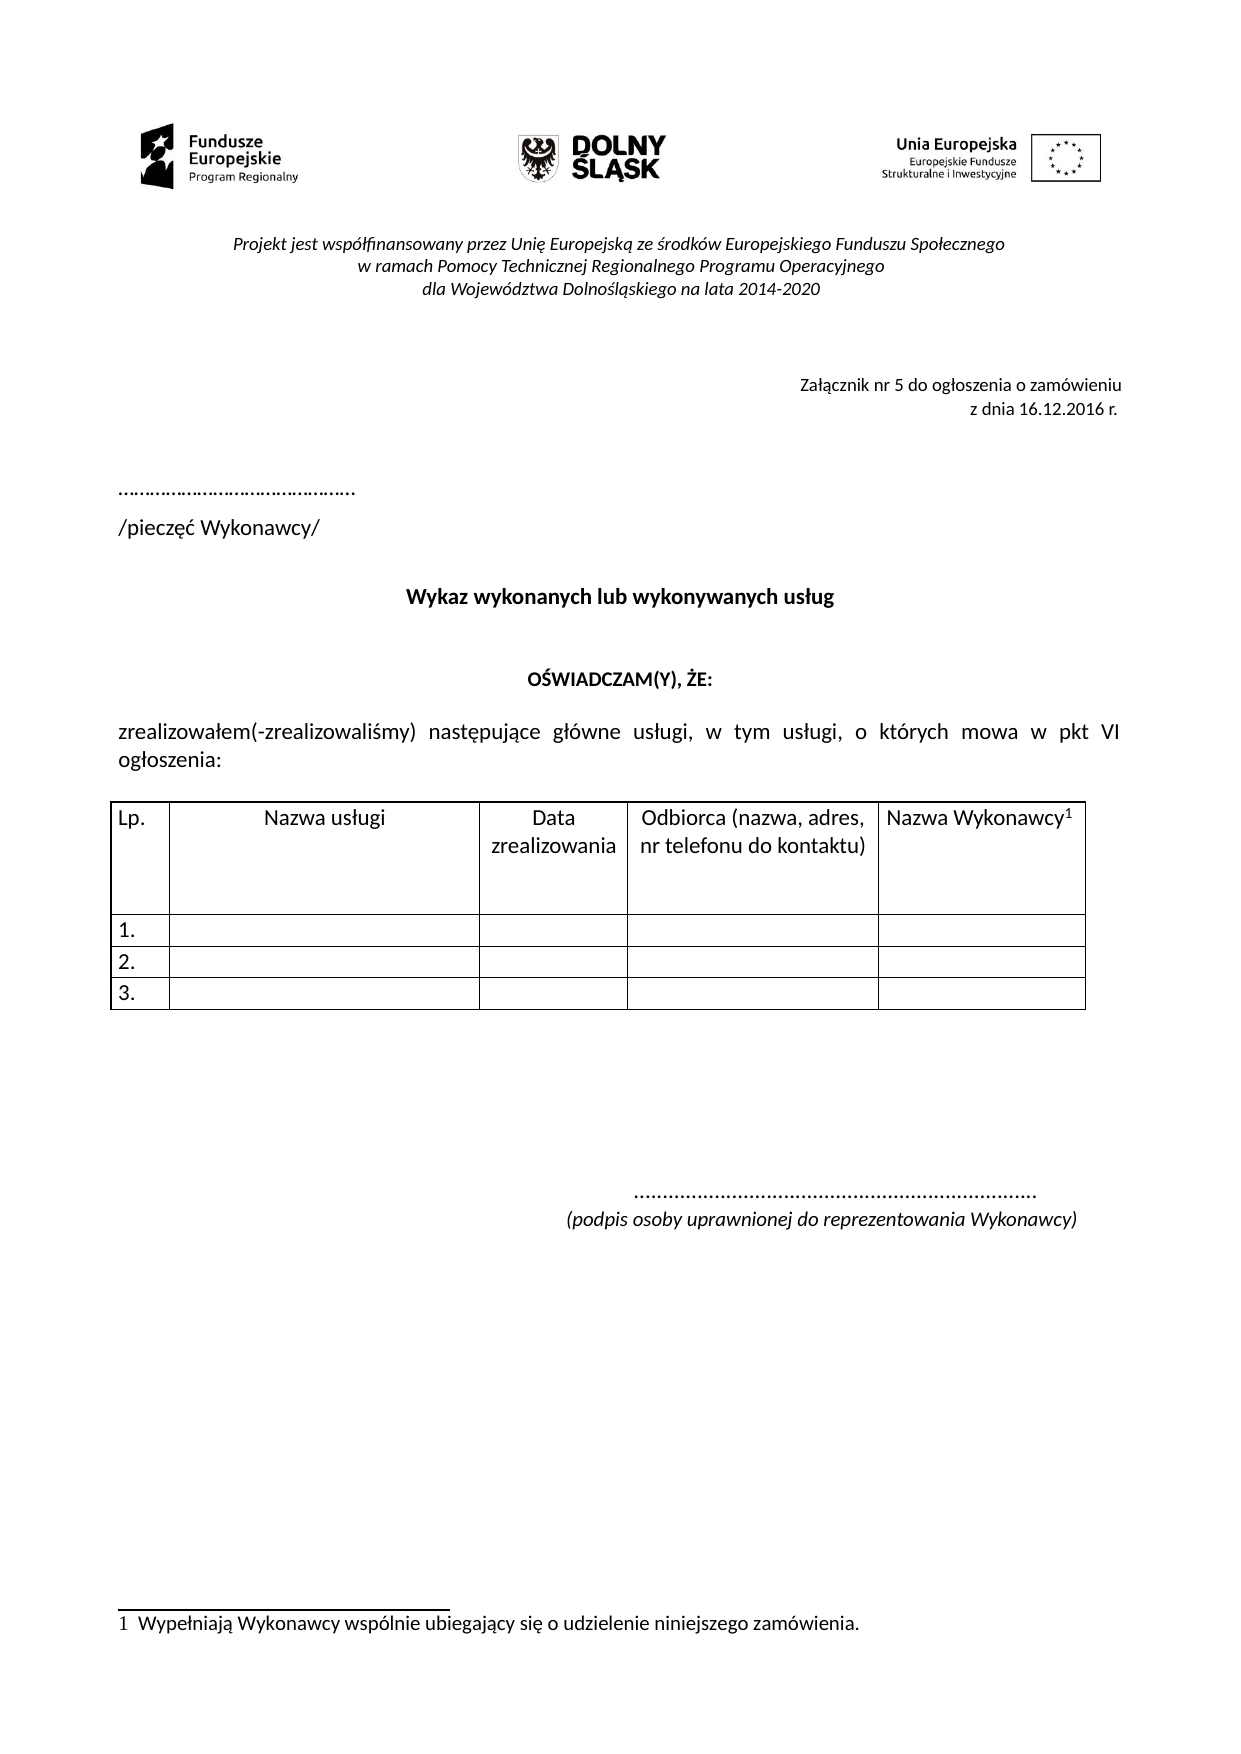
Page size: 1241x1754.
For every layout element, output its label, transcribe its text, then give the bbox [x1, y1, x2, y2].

text zrealizowałem(-zrealizowaliśmy) następujące główne usługi, w tym usługi, o których mowa w pkt VI ogłoszenia: [118, 717, 1122, 773]
table_cell [170, 947, 479, 977]
table_header Nazwa Wykonawcy [879, 803, 1085, 914]
table_cell 2. [112, 947, 169, 977]
table_header Lp. [112, 803, 169, 914]
table_cell [879, 915, 1085, 946]
text (podpis osoby uprawnionej do reprezentowania Wykonawcy) [118, 1204, 1122, 1232]
table_cell 1. [112, 915, 169, 946]
table_cell [480, 947, 627, 977]
table_cell [879, 947, 1085, 977]
table_header Nazwa usługi [170, 803, 479, 914]
text dla Województwa Dolnośląskiego na lata 2014-2020 [118, 278, 1122, 301]
text ...................................................................... [561, 1176, 1122, 1204]
text w ramach Pomocy Technicznej Regionalnego Programu Operacyjnego [118, 255, 1122, 278]
text ……………………………………… [118, 473, 1122, 501]
table_cell 3. [112, 978, 169, 1009]
text Projekt jest współfinansowany przez Unię Europejską ze środków Europejskiego Funduszu Społecznego [118, 232, 1122, 255]
table_cell [628, 915, 878, 946]
table_cell [170, 978, 479, 1009]
text Załącznik nr 5 do ogłoszenia o zamówieniu z dnia 16.12.2016 r. [118, 369, 1122, 420]
text OŚWIADCZAM(Y), ŻE: [118, 666, 1122, 692]
table_cell [480, 978, 627, 1009]
table_header Odbiorca (nazwa, adres, nr telefonu do kontaktu) [628, 803, 878, 914]
table_cell [628, 978, 878, 1009]
table_header Data zrealizowania [480, 803, 627, 914]
text Wykaz wykonanych lub wykonywanych usług [118, 582, 1122, 610]
table_cell [480, 915, 627, 946]
table_cell [879, 978, 1085, 1009]
text /pieczęć Wykonawcy/ [118, 513, 1122, 542]
table_cell [628, 947, 878, 977]
table_cell [170, 915, 479, 946]
